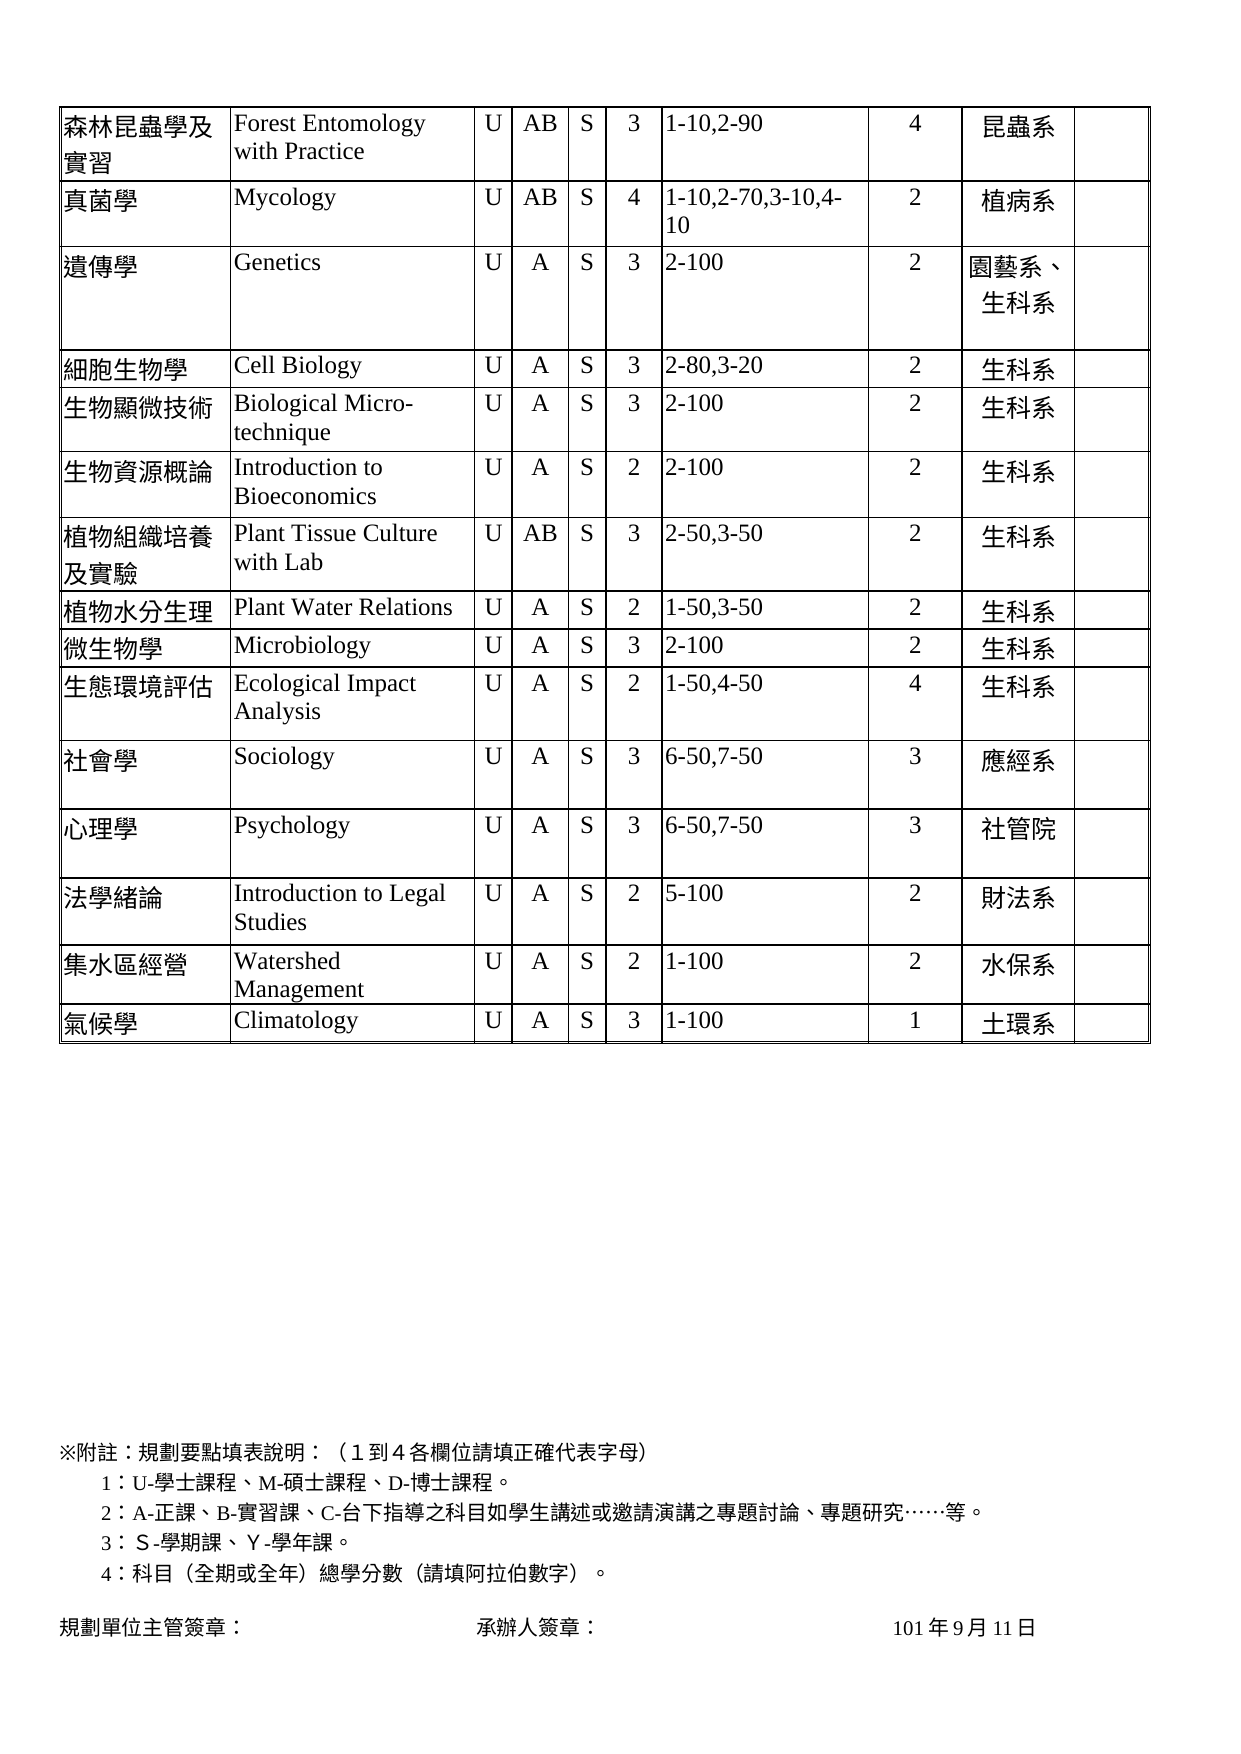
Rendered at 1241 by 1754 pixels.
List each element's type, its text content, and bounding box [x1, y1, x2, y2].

table_cell 2 [869, 351, 961, 387]
table_cell 5-100 [663, 879, 868, 944]
table_cell 園藝系、生科系 [963, 247, 1074, 349]
table_cell 1-50,4-50 [663, 668, 868, 739]
table_cell 2 [869, 879, 961, 944]
table_cell S [569, 108, 605, 180]
table_cell 2 [607, 668, 661, 739]
table_cell AB [513, 518, 568, 590]
table_cell A [513, 668, 568, 739]
table_cell 6-50,7-50 [663, 810, 868, 877]
table_cell 2 [869, 247, 961, 349]
table_cell 法學緒論 [62, 879, 230, 944]
table_cell S [569, 630, 605, 666]
table_cell Microbiology [231, 630, 474, 666]
table_cell 2-100 [663, 452, 868, 516]
table_cell [1075, 810, 1148, 877]
table_cell 2-80,3-20 [663, 351, 868, 387]
table_cell Watershed Management [231, 946, 474, 1003]
table_cell U [475, 810, 511, 877]
table_cell 2 [869, 518, 961, 590]
table_cell 2 [869, 630, 961, 666]
table_cell 3 [607, 388, 661, 451]
table_cell U [475, 182, 511, 246]
table_cell 1-10,2-90 [663, 108, 868, 180]
table_cell 植物水分生理 [62, 592, 230, 628]
table_cell 生科系 [963, 518, 1074, 590]
table_cell 植物組織培養及實驗 [62, 518, 230, 590]
table_cell Biological Micro-technique [231, 388, 474, 451]
table_cell [1075, 668, 1148, 739]
table_cell [1075, 741, 1148, 808]
table_cell A [513, 452, 568, 516]
table_cell 3 [607, 741, 661, 808]
table_cell U [475, 630, 511, 666]
table_cell 1-100 [663, 1005, 868, 1041]
table_cell [1075, 108, 1148, 180]
table_cell Sociology [231, 741, 474, 808]
table_cell A [513, 351, 568, 387]
table_cell U [475, 518, 511, 590]
table_cell S [569, 351, 605, 387]
table_cell Ecological Impact Analysis [231, 668, 474, 739]
table_cell [1075, 182, 1148, 246]
table_cell U [475, 108, 511, 180]
table_cell 真菌學 [62, 182, 230, 246]
table_cell 生物顯微技術 [62, 388, 230, 451]
table_cell A [513, 1005, 568, 1041]
table_cell U [475, 946, 511, 1003]
table_cell U [475, 741, 511, 808]
table_cell 遺傳學 [62, 247, 230, 349]
table_cell 植病系 [963, 182, 1074, 246]
table_cell A [513, 630, 568, 666]
table_cell 2 [607, 452, 661, 516]
table_cell 2 [607, 946, 661, 1003]
table_cell 3 [869, 810, 961, 877]
table_cell U [475, 592, 511, 628]
table_cell 生科系 [963, 351, 1074, 387]
table_cell A [513, 247, 568, 349]
table_cell 生態環境評估 [62, 668, 230, 739]
table_cell 4 [869, 668, 961, 739]
table_cell 社管院 [963, 810, 1074, 877]
table_cell S [569, 388, 605, 451]
table_cell 3 [607, 247, 661, 349]
table_cell 生科系 [963, 388, 1074, 451]
table_cell 2-50,3-50 [663, 518, 868, 590]
table_cell Plant Water Relations [231, 592, 474, 628]
table_cell 細胞生物學 [62, 351, 230, 387]
table_cell 心理學 [62, 810, 230, 877]
table_cell Climatology [231, 1005, 474, 1041]
table_cell 4 [869, 108, 961, 180]
table_cell 生科系 [963, 630, 1074, 666]
table_cell A [513, 810, 568, 877]
table_cell 氣候學 [62, 1005, 230, 1041]
table_cell 2-100 [663, 630, 868, 666]
table_cell 3 [607, 108, 661, 180]
table_cell U [475, 668, 511, 739]
table_cell 2-100 [663, 388, 868, 451]
table_cell 2 [607, 879, 661, 944]
table_cell 微生物學 [62, 630, 230, 666]
table_cell A [513, 388, 568, 451]
table_cell Introduction to Bioeconomics [231, 452, 474, 516]
table_cell [1075, 630, 1148, 666]
table_cell AB [513, 182, 568, 246]
table_cell [1075, 592, 1148, 628]
table_cell [1075, 1005, 1148, 1041]
table_cell 6-50,7-50 [663, 741, 868, 808]
table_cell S [569, 518, 605, 590]
table_cell Cell Biology [231, 351, 474, 387]
table_cell S [569, 182, 605, 246]
table_cell [1075, 946, 1148, 1003]
table_cell 2 [869, 388, 961, 451]
table_cell S [569, 668, 605, 739]
table_cell 應經系 [963, 741, 1074, 808]
table_cell [1075, 452, 1148, 516]
table_cell A [513, 592, 568, 628]
table_cell 土環系 [963, 1005, 1074, 1041]
table_cell 生物資源概論 [62, 452, 230, 516]
table_cell 3 [869, 741, 961, 808]
table_cell U [475, 351, 511, 387]
table_cell Introduction to Legal Studies [231, 879, 474, 944]
table_cell 3 [607, 630, 661, 666]
table_cell Genetics [231, 247, 474, 349]
table_cell S [569, 741, 605, 808]
table_cell 1-50,3-50 [663, 592, 868, 628]
table_cell [1075, 388, 1148, 451]
table_cell 1-10,2-70,3-10,4-10 [663, 182, 868, 246]
table_cell Mycology [231, 182, 474, 246]
table_cell 生科系 [963, 668, 1074, 739]
table_cell 森林昆蟲學及實習 [62, 108, 230, 180]
table_cell [1075, 247, 1148, 349]
table_cell A [513, 741, 568, 808]
table_cell 1-100 [663, 946, 868, 1003]
table_cell AB [513, 108, 568, 180]
table_cell 1 [869, 1005, 961, 1041]
table_cell S [569, 247, 605, 349]
table_cell Forest Entomology with Practice [231, 108, 474, 180]
table_cell 生科系 [963, 592, 1074, 628]
table_cell S [569, 946, 605, 1003]
table_cell A [513, 879, 568, 944]
table_cell 水保系 [963, 946, 1074, 1003]
table_cell U [475, 879, 511, 944]
table_cell U [475, 388, 511, 451]
table_cell 2-100 [663, 247, 868, 349]
table_cell 2 [869, 592, 961, 628]
table_cell [1075, 518, 1148, 590]
table_cell 3 [607, 351, 661, 387]
table_cell 生科系 [963, 452, 1074, 516]
table_cell S [569, 452, 605, 516]
table_cell S [569, 592, 605, 628]
table_cell 4 [607, 182, 661, 246]
table_cell 2 [869, 946, 961, 1003]
table_cell S [569, 810, 605, 877]
table_cell 3 [607, 1005, 661, 1041]
table_cell S [569, 1005, 605, 1041]
table_cell U [475, 247, 511, 349]
table_cell 3 [607, 810, 661, 877]
table_cell Psychology [231, 810, 474, 877]
table_cell 2 [869, 452, 961, 516]
table_cell 社會學 [62, 741, 230, 808]
table_cell 3 [607, 518, 661, 590]
table_cell U [475, 1005, 511, 1041]
table_cell 2 [607, 592, 661, 628]
table_cell 昆蟲系 [963, 108, 1074, 180]
table_cell S [569, 879, 605, 944]
table_cell A [513, 946, 568, 1003]
table_cell 集水區經營 [62, 946, 230, 1003]
table_cell [1075, 879, 1148, 944]
table_cell [1075, 351, 1148, 387]
table_cell U [475, 452, 511, 516]
table_cell Plant Tissue Culture with Lab [231, 518, 474, 590]
table_cell 2 [869, 182, 961, 246]
table_cell 財法系 [963, 879, 1074, 944]
